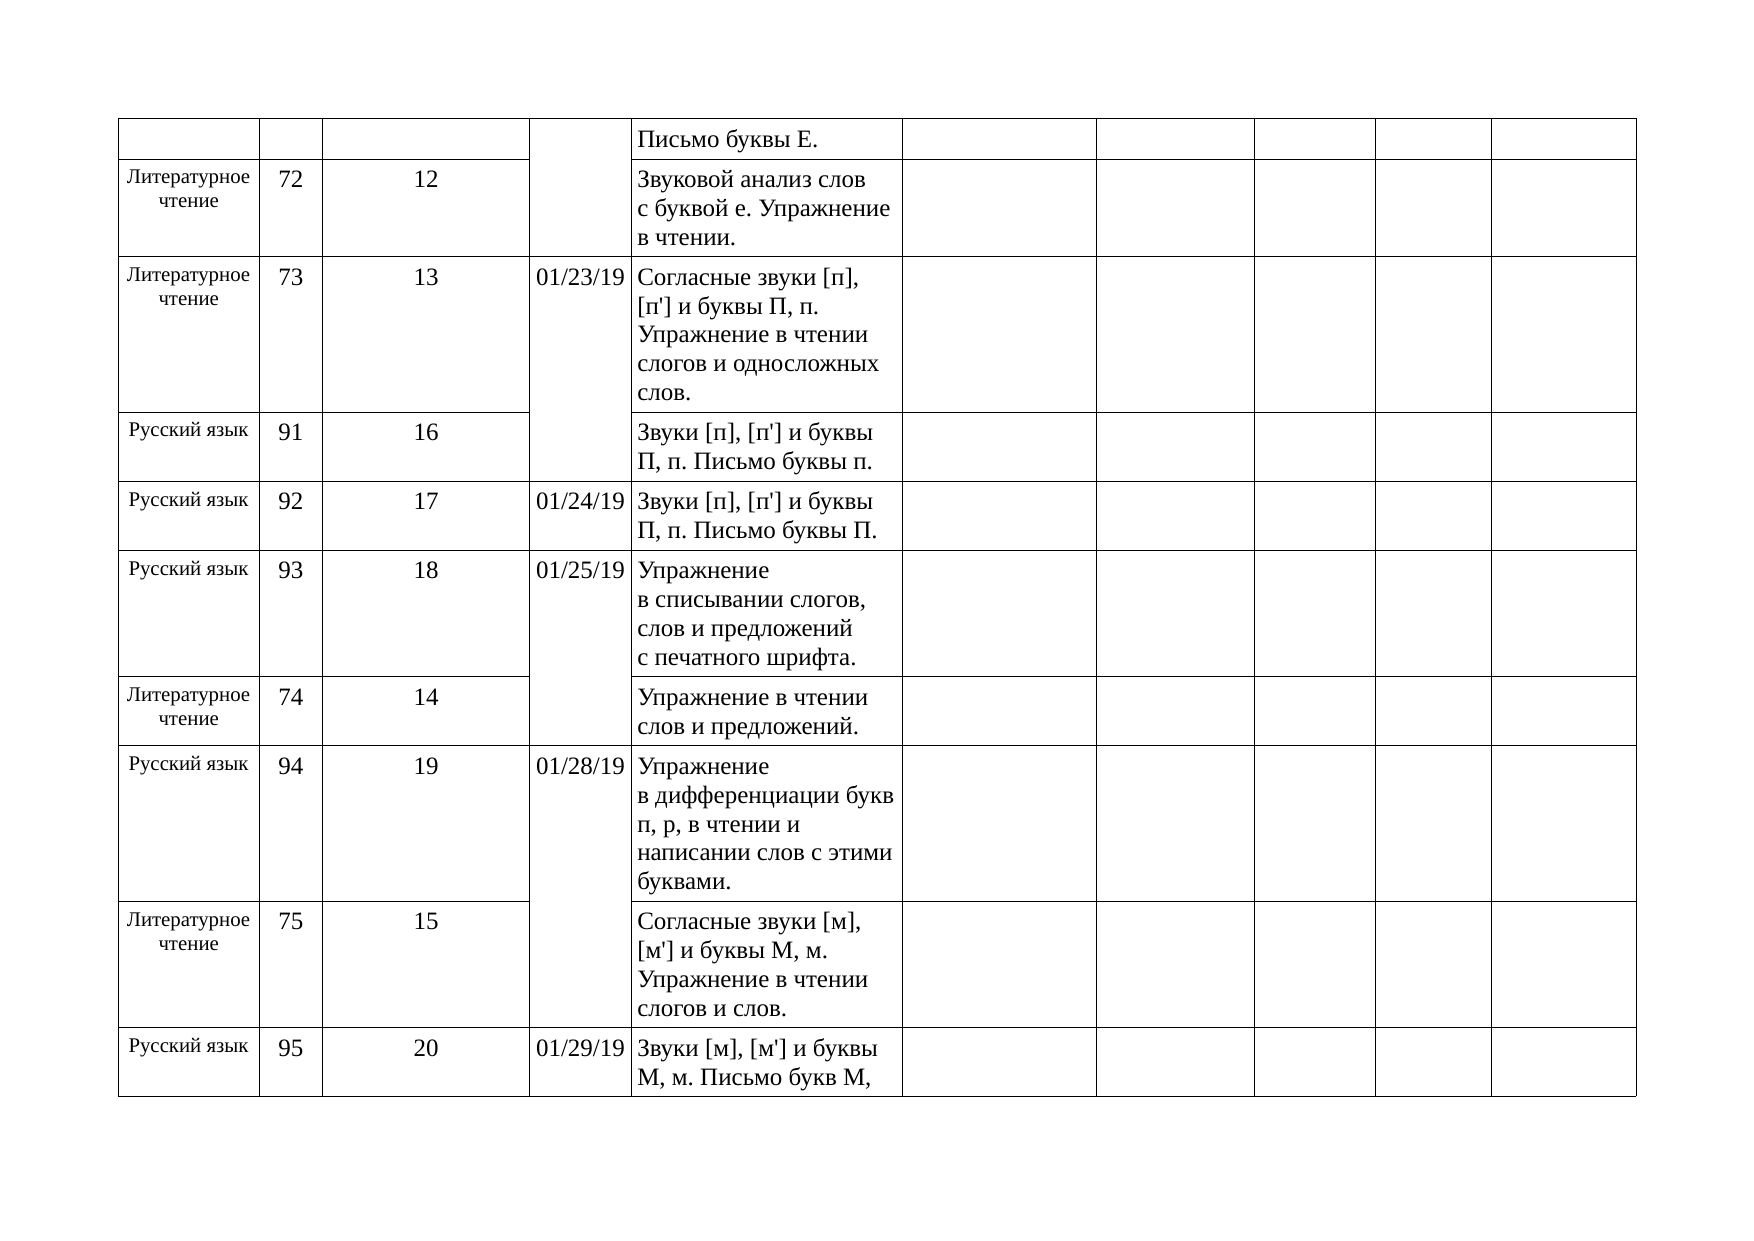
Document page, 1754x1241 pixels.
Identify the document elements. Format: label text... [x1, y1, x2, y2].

table_cell 22.01.19 [530, 119, 631, 256]
table_cell 12 [323, 160, 529, 256]
table_cell [1255, 902, 1375, 1027]
table_cell [903, 746, 1096, 901]
table_cell [903, 902, 1096, 1027]
table_cell Русский язык [119, 413, 259, 481]
table_cell [1492, 119, 1636, 158]
table_cell 20 [323, 1028, 529, 1096]
table_cell [903, 677, 1096, 745]
table_cell 25.01.19 [530, 551, 631, 745]
table_cell [1255, 482, 1375, 550]
table_cell Звуковой анализ слов с буквой е. Упражнение в чтении. [632, 160, 902, 256]
table_cell [323, 119, 529, 158]
table_cell 92 [260, 482, 322, 550]
table_cell Упражнение в дифференциации букв п, р, в чтении и написании слов с этими буквами. [632, 746, 902, 901]
table_cell [1255, 119, 1375, 158]
table_cell Русский язык [119, 1028, 259, 1096]
table_cell [1097, 413, 1254, 481]
table_cell Согласные звуки [п], [п'] и буквы П, п. Упражнение в чтении слогов и односложных слов. [632, 257, 902, 412]
table_cell [1097, 677, 1254, 745]
table_cell 75 [260, 902, 322, 1027]
table_cell Звуки [п], [п'] и буквы П, п. Письмо буквы П. [632, 482, 902, 550]
table_cell [903, 119, 1096, 158]
table_cell Литературное чтение [119, 677, 259, 745]
table_cell 18 [323, 551, 529, 676]
table_cell Звуки [м], [м'] и буквы М, м. Письмо букв М, [632, 1028, 902, 1096]
table_cell Согласные звуки [м], [м'] и буквы М, м. Упражнение в чтении слогов и слов. [632, 902, 902, 1027]
table_cell 93 [260, 551, 322, 676]
table_cell 28.01.19 [530, 746, 631, 1027]
table_cell [1376, 677, 1491, 745]
table_cell [1255, 551, 1375, 676]
table_cell Литературное чтение [119, 257, 259, 412]
table_cell [1376, 160, 1491, 256]
table_cell Упражнение в списывании слогов, слов и предложений с печатного шрифта. [632, 551, 902, 676]
table_cell [1255, 746, 1375, 901]
table_cell [119, 119, 259, 158]
table_cell [1492, 413, 1636, 481]
table_cell [1376, 119, 1491, 158]
table_cell [903, 257, 1096, 412]
table_cell 17 [323, 482, 529, 550]
table_cell [903, 160, 1096, 256]
table_cell [1492, 160, 1636, 256]
table_cell [1097, 551, 1254, 676]
table_cell [1492, 746, 1636, 901]
table_cell [1097, 119, 1254, 158]
table_cell 91 [260, 413, 322, 481]
table_cell [1255, 677, 1375, 745]
table_cell [1492, 677, 1636, 745]
table_cell [1492, 1028, 1636, 1096]
table_cell 19 [323, 746, 529, 901]
table_cell [1097, 160, 1254, 256]
table_cell Звуки [п], [п'] и буквы П, п. Письмо буквы п. [632, 413, 902, 481]
table_cell [1376, 551, 1491, 676]
table_cell 24.01.19 [530, 482, 631, 550]
table_cell [1376, 482, 1491, 550]
table_cell 15 [323, 902, 529, 1027]
table_cell Письмо буквы Е. [632, 119, 902, 158]
table_cell [903, 551, 1096, 676]
table_cell 23.01.19 [530, 257, 631, 481]
table_cell 16 [323, 413, 529, 481]
table_cell 72 [260, 160, 322, 256]
table_cell [1376, 413, 1491, 481]
table_cell Русский язык [119, 482, 259, 550]
table_cell Литературное чтение [119, 160, 259, 256]
table_cell [1097, 1028, 1254, 1096]
table_cell [1492, 482, 1636, 550]
table_cell [1255, 257, 1375, 412]
table_cell [903, 1028, 1096, 1096]
table_cell [1492, 257, 1636, 412]
table_cell [1376, 746, 1491, 901]
table_cell 13 [323, 257, 529, 412]
table_cell Упражнение в чтении слов и предложений. [632, 677, 902, 745]
table_cell [260, 119, 322, 158]
table_cell 95 [260, 1028, 322, 1096]
table_cell [1097, 902, 1254, 1027]
table_cell Литературное чтение [119, 902, 259, 1027]
table_cell 73 [260, 257, 322, 412]
table_cell [903, 482, 1096, 550]
table_cell [1097, 482, 1254, 550]
table_cell 94 [260, 746, 322, 901]
table_cell Русский язык [119, 551, 259, 676]
table_cell [1097, 746, 1254, 901]
table_cell 14 [323, 677, 529, 745]
table_cell [1255, 160, 1375, 256]
table_cell [1097, 257, 1254, 412]
table_cell [1492, 902, 1636, 1027]
table_cell [1376, 902, 1491, 1027]
table_cell 29.01.19 [530, 1028, 631, 1096]
table_cell [1376, 1028, 1491, 1096]
table_cell Русский язык [119, 746, 259, 901]
table_cell [1255, 1028, 1375, 1096]
table_cell [903, 413, 1096, 481]
table_cell 74 [260, 677, 322, 745]
table_cell [1376, 257, 1491, 412]
table_cell [1255, 413, 1375, 481]
table_cell [1492, 551, 1636, 676]
